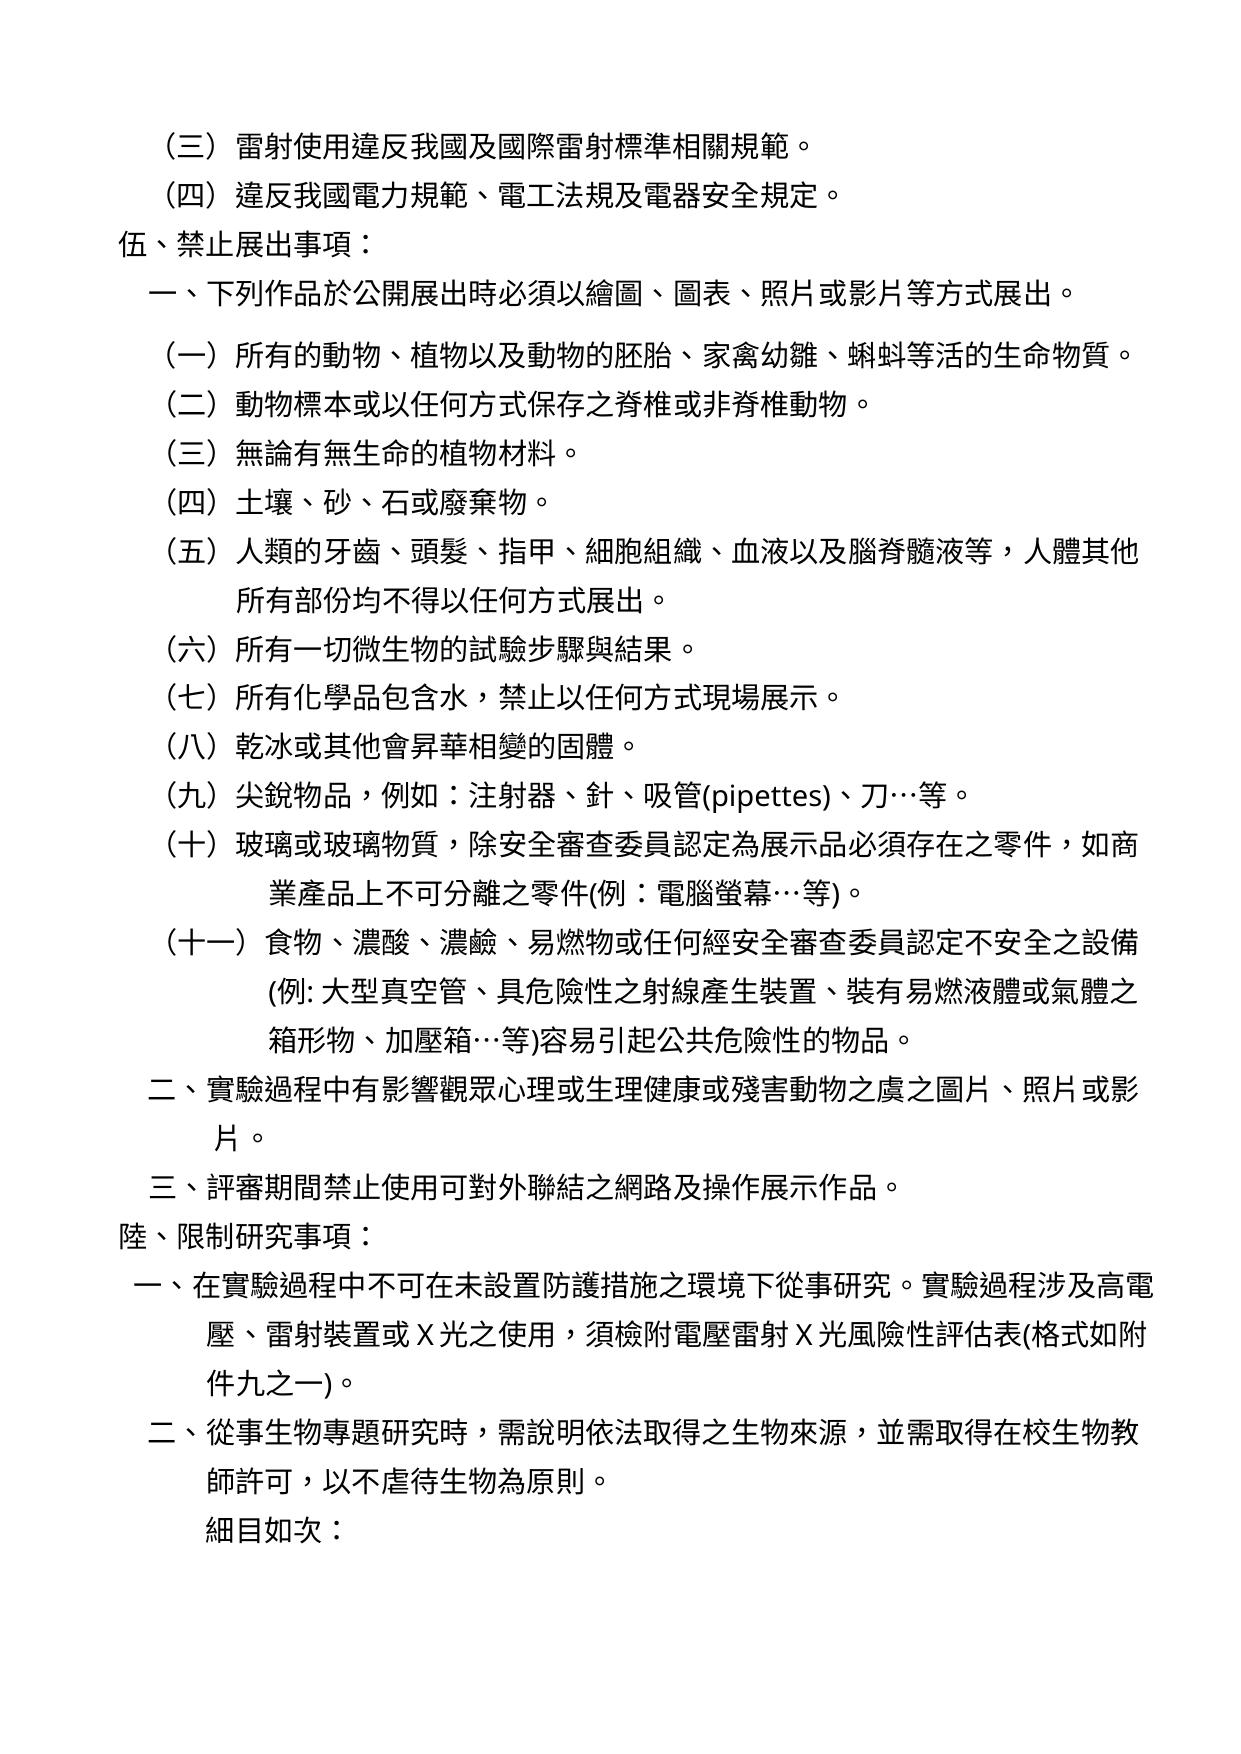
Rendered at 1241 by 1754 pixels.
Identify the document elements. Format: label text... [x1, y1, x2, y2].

text （十）玻璃或玻璃物質，除安全審查委員認定為展示品必須存在之零件，如商業產品上不可分離之零件(例：電腦螢幕…等)。 [148, 817, 1167, 914]
text （九）尖銳物品，例如：注射器、針、吸管(pipettes)、刀…等。 [148, 768, 1167, 817]
text （三）雷射使用違反我國及國際雷射標準相關規範。 [147, 118, 1167, 167]
text 細目如次： [206, 1502, 1167, 1551]
text 伍、禁止展出事項： [118, 216, 1167, 265]
text （三）無論有無生命的植物材料。 [148, 425, 1167, 474]
text 二、實驗過程中有影響觀眾心理或生理健康或殘害動物之虞之圖片、照片或影片。 [147, 1061, 1167, 1159]
text （一）所有的動物、植物以及動物的胚胎、家禽幼雛、蝌蚪等活的生命物質。 [118, 327, 1167, 376]
text （四）違反我國電力規範、電工法規及電器安全規定。 [147, 167, 1167, 216]
text （六）所有一切微生物的試驗步驟與結果。 [148, 621, 1167, 670]
text 三、評審期間禁止使用可對外聯結之網路及操作展示作品。 [148, 1159, 1167, 1208]
text 二、從事生物專題研究時，需說明依法取得之生物來源，並需取得在校生物教師許可，以不虐待生物為原則。 [147, 1404, 1167, 1502]
text 一、在實驗過程中不可在未設置防護措施之環境下從事研究。實驗過程涉及高電壓、雷射裝置或X光之使用，須檢附電壓雷射X光風險性評估表(格式如附件九之一)。 [118, 1257, 1167, 1404]
text 陸、限制研究事項： [118, 1208, 1167, 1257]
text （八）乾冰或其他會昇華相變的固體。 [148, 719, 1167, 768]
text （二）動物標本或以任何方式保存之脊椎或非脊椎動物。 [148, 376, 1167, 425]
text （五）人類的牙齒、頭髮、指甲、細胞組織、血液以及腦脊髓液等，人體其他所有部份均不得以任何方式展出。 [148, 523, 1167, 621]
text （四）土壤、砂、石或廢棄物。 [148, 474, 1167, 523]
text （七）所有化學品包含水，禁止以任何方式現場展示。 [148, 670, 1167, 719]
text （十一）食物、濃酸、濃鹼、易燃物或任何經安全審查委員認定不安全之設備(例: 大型真空管、具危險性之射線產生裝置、裝有易燃液體或氣體之箱形物、加壓箱…等)容易引起公共危險性的物品。 [148, 914, 1167, 1061]
text 一、下列作品於公開展出時必須以繪圖、圖表、照片或影片等方式展出。 [148, 266, 1167, 314]
